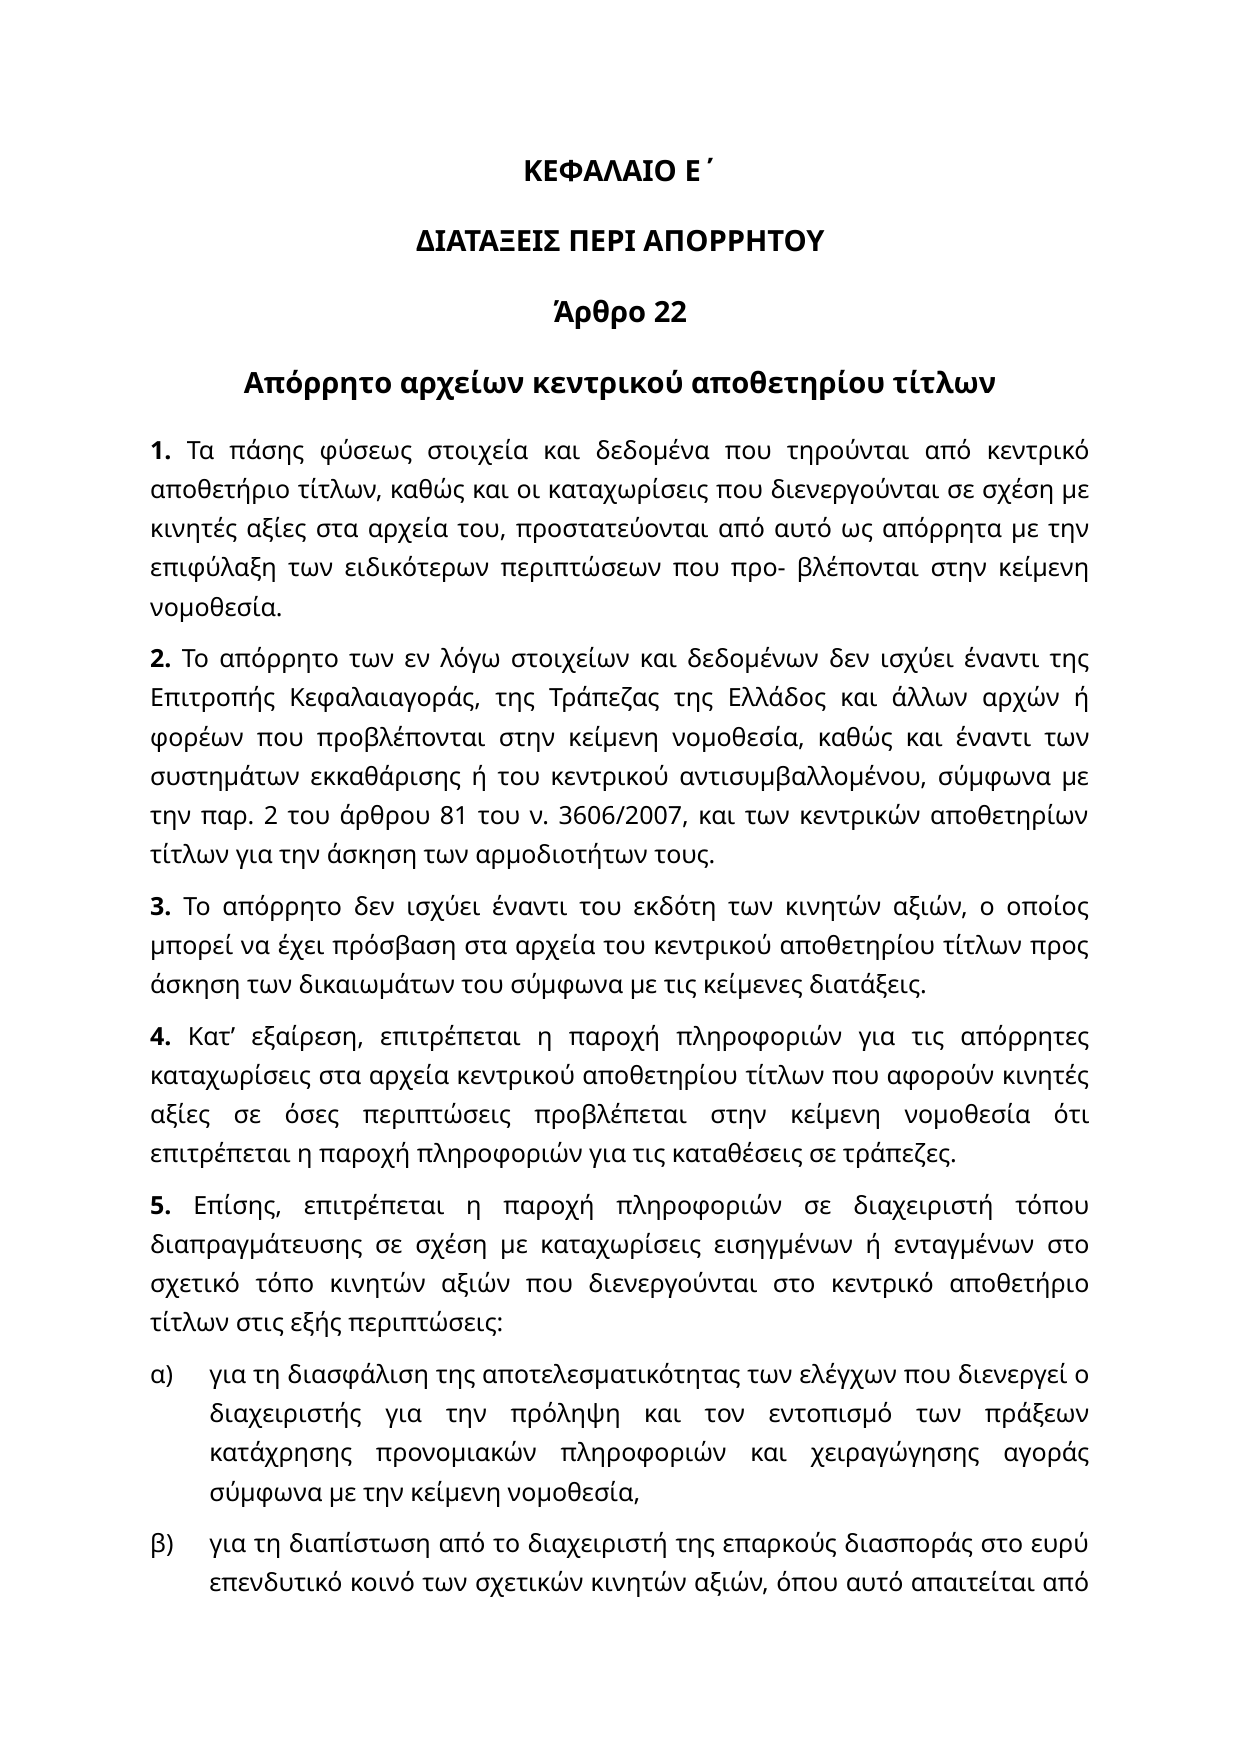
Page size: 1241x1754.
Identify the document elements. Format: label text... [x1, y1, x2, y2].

text 5. Επίσης, επιτρέπεται η παροχή πληροφοριών σε διαχειριστή τόπου διαπραγμάτευσης σε σχέση με καταχωρίσεις εισηγμένων ή ενταγμένων στο σχετικό τόπο κινητών αξιών που διενεργούνται στο κεντρικό αποθετήριο τίτλων στις εξής περιπτώσεις: [150, 1187, 1090, 1339]
list β) για τη διαπίστωση από το διαχειριστή της επαρκούς διασποράς στο ευρύ επενδυτικό κοινό των σχετικών κινητών αξιών, όπου αυτό απαιτείται από [150, 1526, 1090, 1599]
subtitle Άρθρο 22 [150, 291, 1090, 331]
list α) για τη διασφάλιση της αποτελεσματικότητας των ελέγχων που διενεργεί ο διαχειριστής για την πρόληψη και τον εντοπισμό των πράξεων κατάχρησης προνομιακών πληροφοριών και χειραγώγησης αγοράς σύμφωνα με την κείμενη νομοθεσία, [150, 1357, 1090, 1508]
text 2. Το απόρρητο των εν λόγω στοιχείων και δεδομένων δεν ισχύει έναντι της Επιτροπής Κεφαλαιαγοράς, της Τράπεζας της Ελλάδος και άλλων αρχών ή φορέων που προβλέπονται στην κείμενη νομοθεσία, καθώς και έναντι των συστημάτων εκκαθάρισης ή του κεντρικού αντισυμβαλλομένου, σύμφωνα με την παρ. 2 του άρθρου 81 του ν. 3606/2007, και των κεντρικών αποθετηρίων τίτλων για την άσκηση των αρμοδιοτήτων τους. [150, 641, 1090, 871]
text 1. Τα πάσης φύσεως στοιχεία και δεδομένα που τηρούνται από κεντρικό αποθετήριο τίτλων, καθώς και οι καταχωρίσεις που διενεργούνται σε σχέση με κινητές αξίες στα αρχεία του, προστατεύονται από αυτό ως απόρρητα με την επιφύλαξη των ειδικότερων περιπτώσεων που προ- βλέπονται στην κείμενη νομοθεσία. [150, 432, 1090, 623]
subtitle ΚΕΦΑΛΑΙΟ Ε΄ [150, 150, 1090, 190]
text 3. Το απόρρητο δεν ισχύει έναντι του εκδότη των κινητών αξιών, ο οποίος μπορεί να έχει πρόσβαση στα αρχεία του κεντρικού αποθετηρίου τίτλων προς άσκηση των δικαιωμάτων του σύμφωνα με τις κείμενες διατάξεις. [150, 888, 1090, 1001]
text 4. Κατ’ εξαίρεση, επιτρέπεται η παροχή πληροφοριών για τις απόρρητες καταχωρίσεις στα αρχεία κεντρικού αποθετηρίου τίτλων που αφορούν κινητές αξίες σε όσες περιπτώσεις προβλέπεται στην κείμενη νομοθεσία ότι επιτρέπεται η παροχή πληροφοριών για τις καταθέσεις σε τράπεζες. [150, 1018, 1090, 1170]
subtitle ΔΙΑΤΑΞΕΙΣ ΠΕΡΙ ΑΠΟΡΡΗΤΟΥ [150, 221, 1090, 260]
subtitle Απόρρητο αρχείων κεντρικού αποθετηρίου τίτλων [150, 362, 1090, 402]
